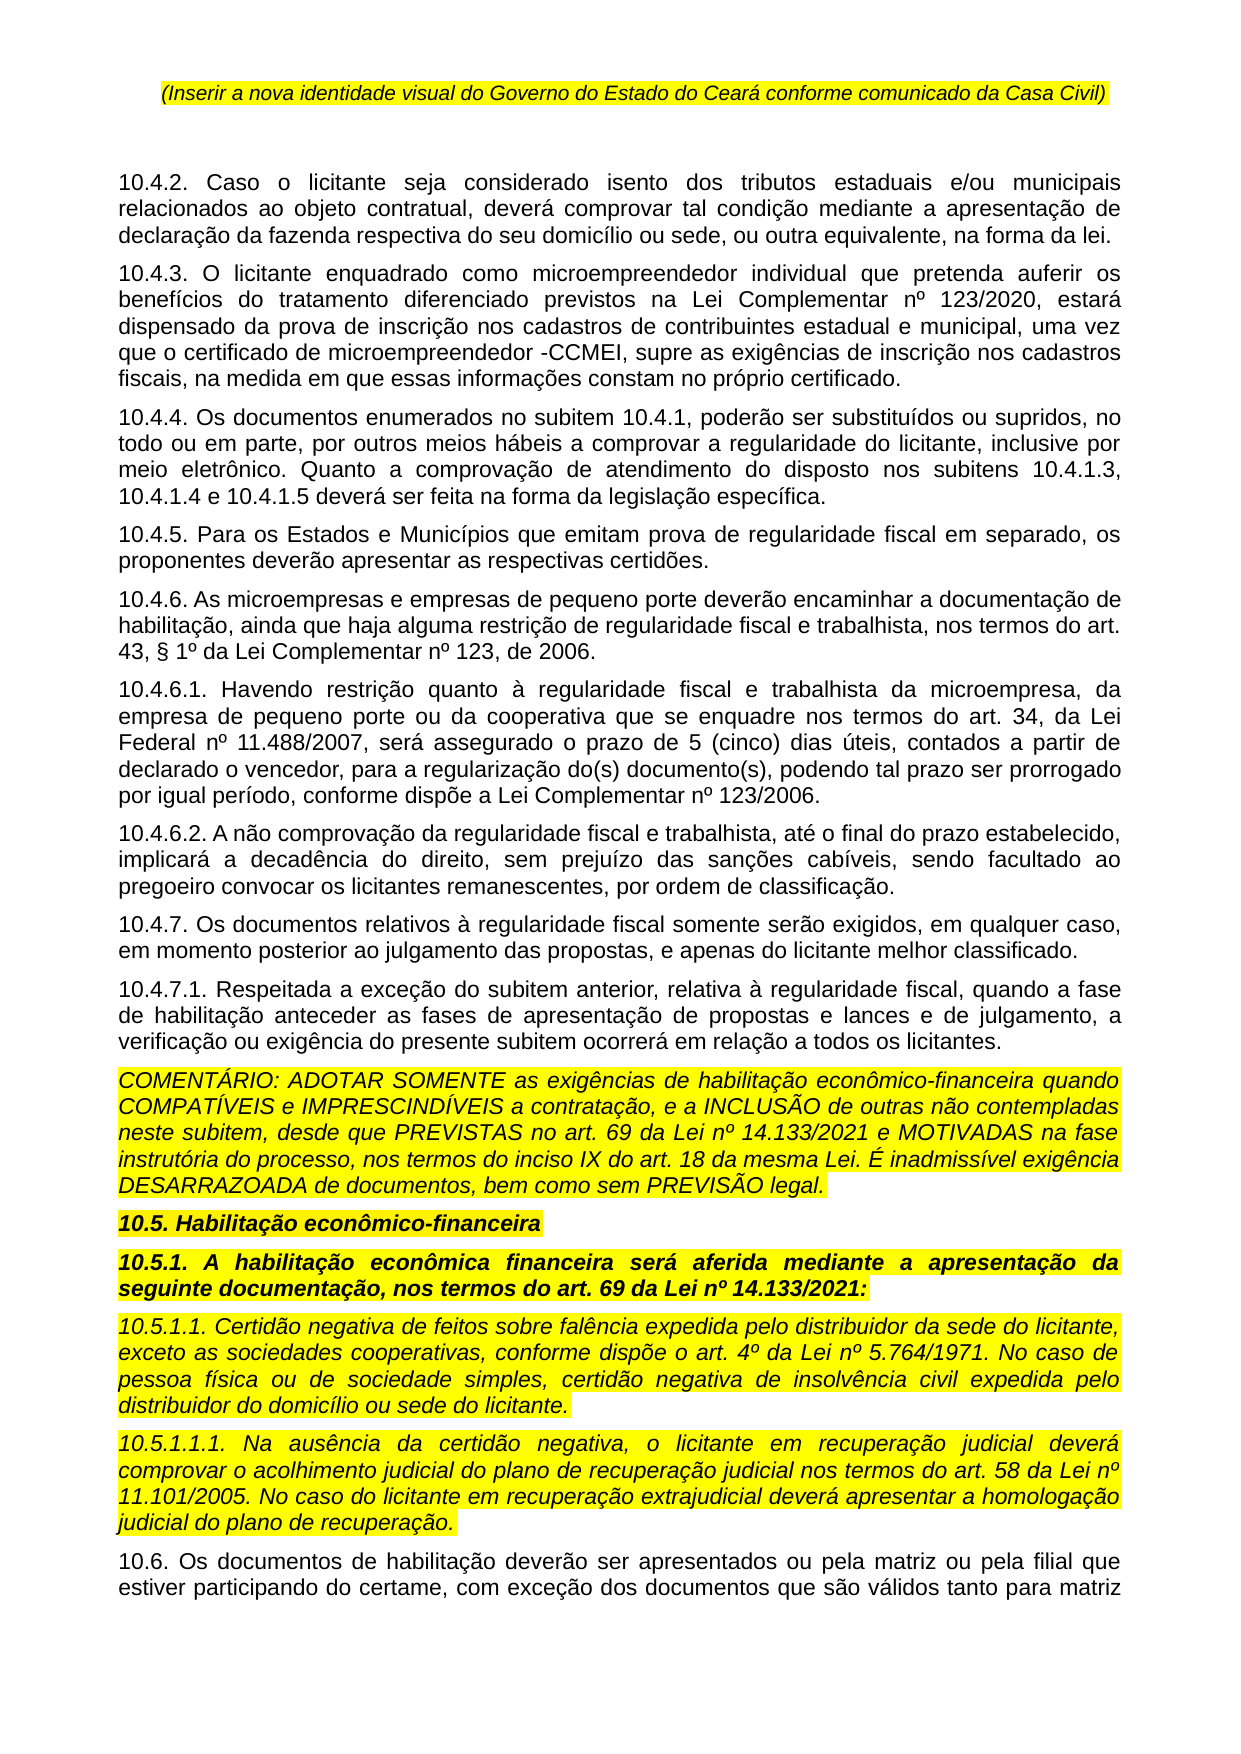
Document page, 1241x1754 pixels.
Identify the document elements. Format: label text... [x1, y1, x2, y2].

text 10.4.6.2. A não comprovação da regularidade fiscal e trabalhista, até o final do prazo estabelecido, implicará a decadência do direito, sem prejuízo das sanções cabíveis, sendo facultado ao pregoeiro convocar os licitantes remanescentes, por ordem de classificação. [118, 820, 1122, 899]
text 10.5.1.1. Certidão negativa de feitos sobre falência expedida pelo distribuidor da sede do licitante, exceto as sociedades cooperativas, conforme dispõe o art. 4º da Lei nº 5.764/1971. No caso de pessoa física ou de sociedade simples, certidão negativa de insolvência civil expedida pelo distribuidor do domicílio ou sede do licitante. [118, 1313, 1122, 1418]
list 10.4.6. As microempresas e empresas de pequeno porte deverão encaminhar a documentação de habilitação, ainda que haja alguma restrição de regularidade fiscal e trabalhista, nos termos do art. 43, § 1º da Lei Complementar nº 123, de 2006. [118, 586, 1122, 664]
text 10.6. Os documentos de habilitação deverão ser apresentados ou pela matriz ou pela filial que estiver participando do certame, com exceção dos documentos que são válidos tanto para matriz [118, 1548, 1122, 1600]
text 10.4.3. O licitante enquadrado como microempreendedor individual que pretenda auferir os benefícios do tratamento diferenciado previstos na Lei Complementar nº 123/2020, estará dispensado da prova de inscrição nos cadastros de contribuintes estadual e municipal, uma vez que o certificado de microempreendedor -CCMEI, supre as exigências de inscrição nos cadastros fiscais, na medida em que essas informações constam no próprio certificado. [118, 260, 1122, 392]
text 10.4.6.1. Havendo restrição quanto à regularidade fiscal e trabalhista da microempresa, da empresa de pequeno porte ou da cooperativa que se enquadre nos termos do art. 34, da Lei Federal nº 11.488/2007, será assegurado o prazo de 5 (cinco) dias úteis, contados a partir de declarado o vencedor, para a regularização do(s) documento(s), podendo tal prazo ser prorrogado por igual período, conforme dispõe a Lei Complementar nº 123/2006. [118, 676, 1122, 808]
text 10.4.5. Para os Estados e Municípios que emitam prova de regularidade fiscal em separado, os proponentes deverão apresentar as respectivas certidões. [118, 521, 1122, 574]
text COMENTÁRIO: ADOTAR SOMENTE as exigências de habilitação econômico-financeira quando COMPATÍVEIS e IMPRESCINDÍVEIS a contratação, e a INCLUSÃO de outras não contempladas neste subitem, desde que PREVISTAS no art. 69 da Lei nº 14.133/2021 e MOTIVADAS na fase instrutória do processo, nos termos do inciso IX do art. 18 da mesma Lei. É inadmissível exigência DESARRAZOADA de documentos, bem como sem PREVISÃO legal. [118, 1067, 1122, 1198]
text 10.5. Habilitação econômico-financeira [118, 1210, 1122, 1237]
text 10.5.1.1.1. Na ausência da certidão negativa, o licitante em recuperação judicial deverá comprovar o acolhimento judicial do plano de recuperação judicial nos termos do art. 58 da Lei nº 11.101/2005. No caso do licitante em recuperação extrajudicial deverá apresentar a homologação judicial do plano de recuperação. [118, 1430, 1122, 1536]
text 10.4.7. Os documentos relativos à regularidade fiscal somente serão exigidos, em qualquer caso, em momento posterior ao julgamento das propostas, e apenas do licitante melhor classificado. [118, 911, 1122, 964]
text 10.4.4. Os documentos enumerados no subitem 10.4.1, poderão ser substituídos ou supridos, no todo ou em parte, por outros meios hábeis a comprovar a regularidade do licitante, inclusive por meio eletrônico. Quanto a comprovação de atendimento do disposto nos subitens 10.4.1.3, 10.4.1.4 e 10.4.1.5 deverá ser feita na forma da legislação específica. [118, 404, 1122, 509]
text 10.4.7.1. Respeitada a exceção do subitem anterior, relativa à regularidade fiscal, quando a fase de habilitação anteceder as fases de apresentação de propostas e lances e de julgamento, a verificação ou exigência do presente subitem ocorrerá em relação a todos os licitantes. [118, 976, 1122, 1055]
text 10.5.1. A habilitação econômica financeira será aferida mediante a apresentação da seguinte documentação, nos termos do art. 69 da Lei nº 14.133/2021: [118, 1248, 1122, 1301]
text 10.4.2. Caso o licitante seja considerado isento dos tributos estaduais e/ou municipais relacionados ao objeto contratual, deverá comprovar tal condição mediante a apresentação de declaração da fazenda respectiva do seu domicílio ou sede, ou outra equivalente, na forma da lei. [118, 169, 1122, 248]
